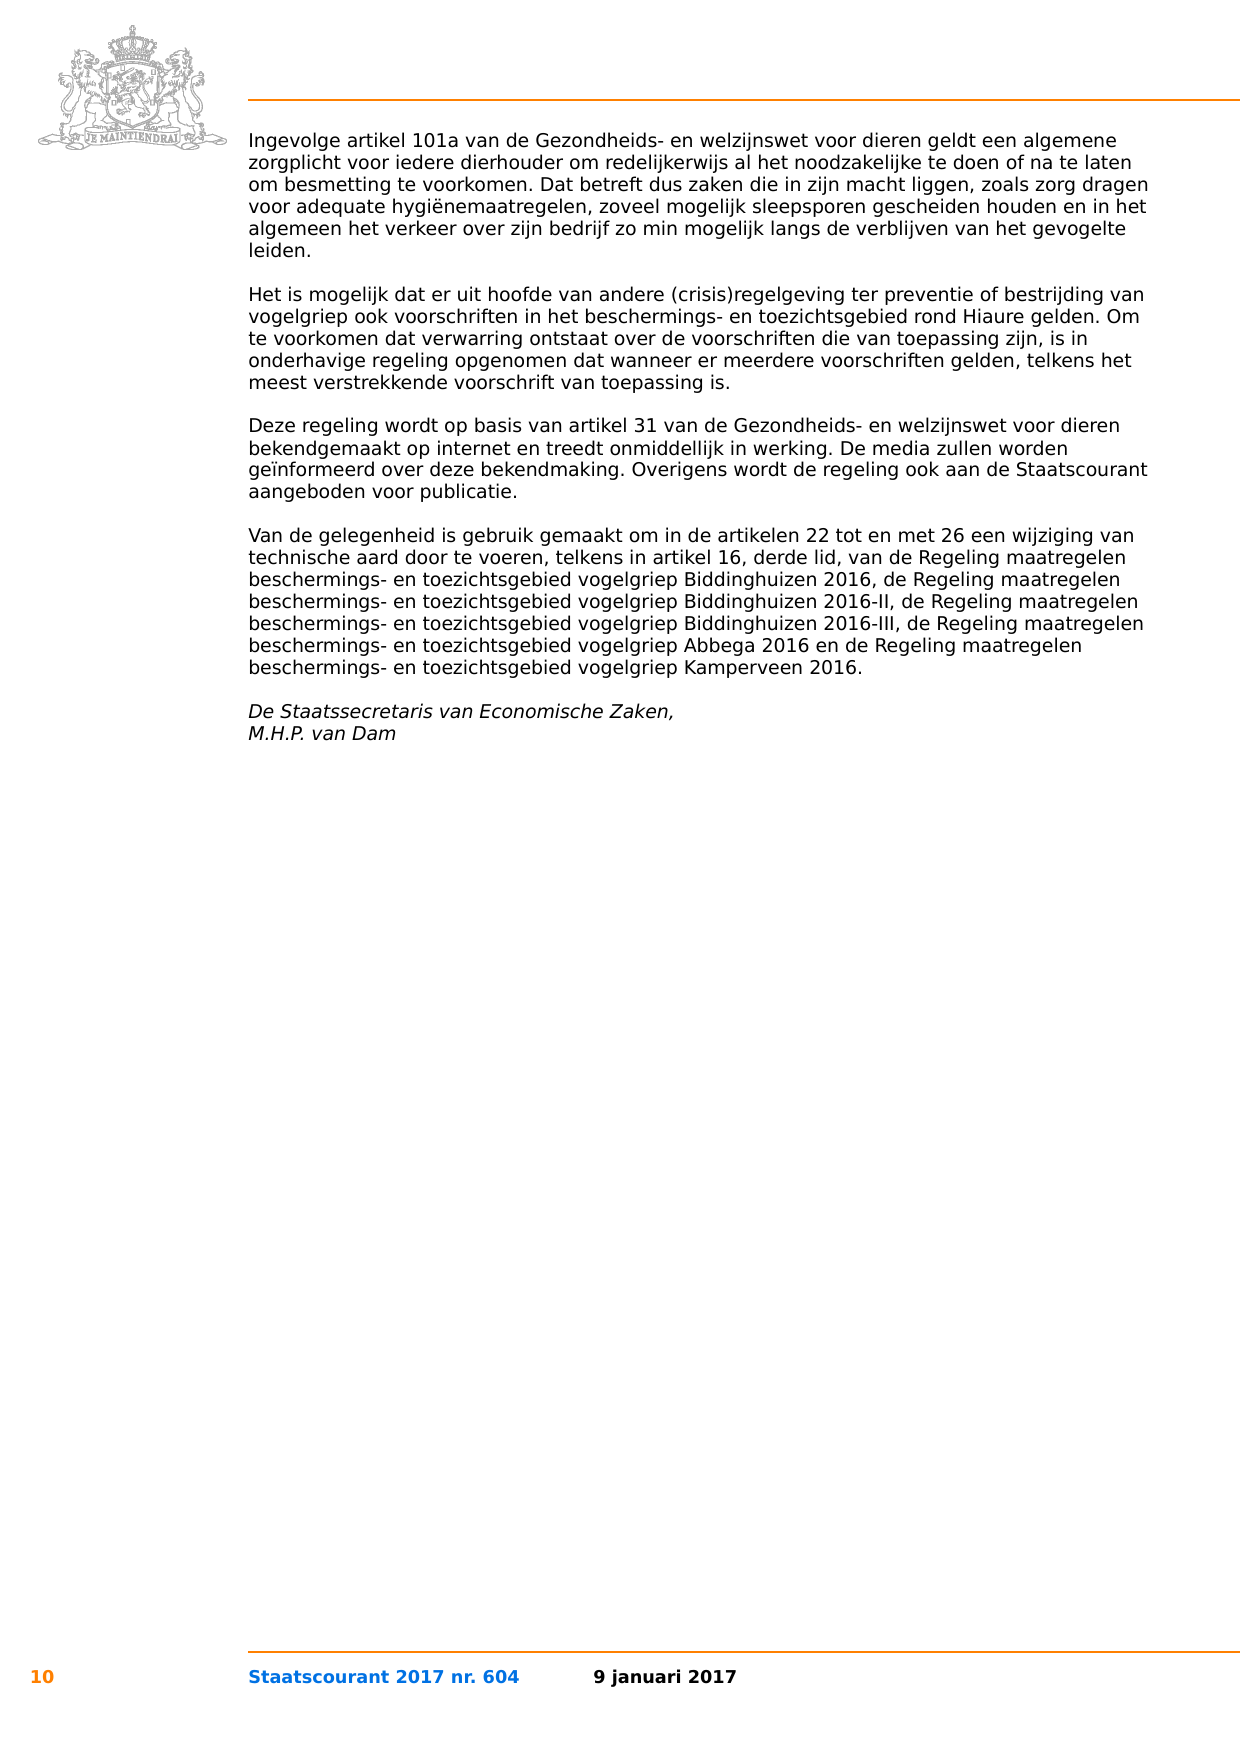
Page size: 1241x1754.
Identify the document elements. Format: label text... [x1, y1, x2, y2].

picture [38, 25, 227, 150]
text Het is mogelijk dat er uit hoofde van andere (crisis)regelgeving ter preventie of bestrijding van vogelgriep ook voorschriften in het beschermings- en toezichtsgebied rond Hiaure gelden. Om te voorkomen dat verwarring ontstaat over de voorschriften die van toepassing zijn, is in onderhavige regeling opgenomen dat wanneer er meerdere voorschriften gelden, telkens het meest verstrekkende voorschrift van toepassing is. [248, 284, 1163, 393]
text De Staatssecretaris van Economische Zaken, M.H.P. van Dam [248, 701, 1163, 745]
text Deze regeling wordt op basis van artikel 31 van de Gezondheids- en welzijnswet voor dieren bekendgemaakt op internet en treedt onmiddellijk in werking. De media zullen worden geïnformeerd over deze bekendmaking. Overigens wordt de regeling ook aan de Staatscourant aangeboden voor publicatie. [248, 415, 1163, 503]
text Van de gelegenheid is gebruik gemaakt om in de artikelen 22 tot en met 26 een wijziging van technische aard door te voeren, telkens in artikel 16, derde lid, van de Regeling maatregelen beschermings- en toezichtsgebied vogelgriep Biddinghuizen 2016, de Regeling maatregelen beschermings- en toezichtsgebied vogelgriep Biddinghuizen 2016-II, de Regeling maatregelen beschermings- en toezichtsgebied vogelgriep Biddinghuizen 2016-III, de Regeling maatregelen beschermings- en toezichtsgebied vogelgriep Abbega 2016 en de Regeling maatregelen beschermings- en toezichtsgebied vogelgriep Kamperveen 2016. [248, 525, 1163, 679]
text Ingevolge artikel 101a van de Gezondheids- en welzijnswet voor dieren geldt een algemene zorgplicht voor iedere dierhouder om redelijkerwijs al het noodzakelijke te doen of na te laten om besmetting te voorkomen. Dat betreft dus zaken die in zijn macht liggen, zoals zorg dragen voor adequate hygiënemaatregelen, zoveel mogelijk sleepsporen gescheiden houden en in het algemeen het verkeer over zijn bedrijf zo min mogelijk langs de verblijven van het gevogelte leiden. [248, 130, 1163, 262]
